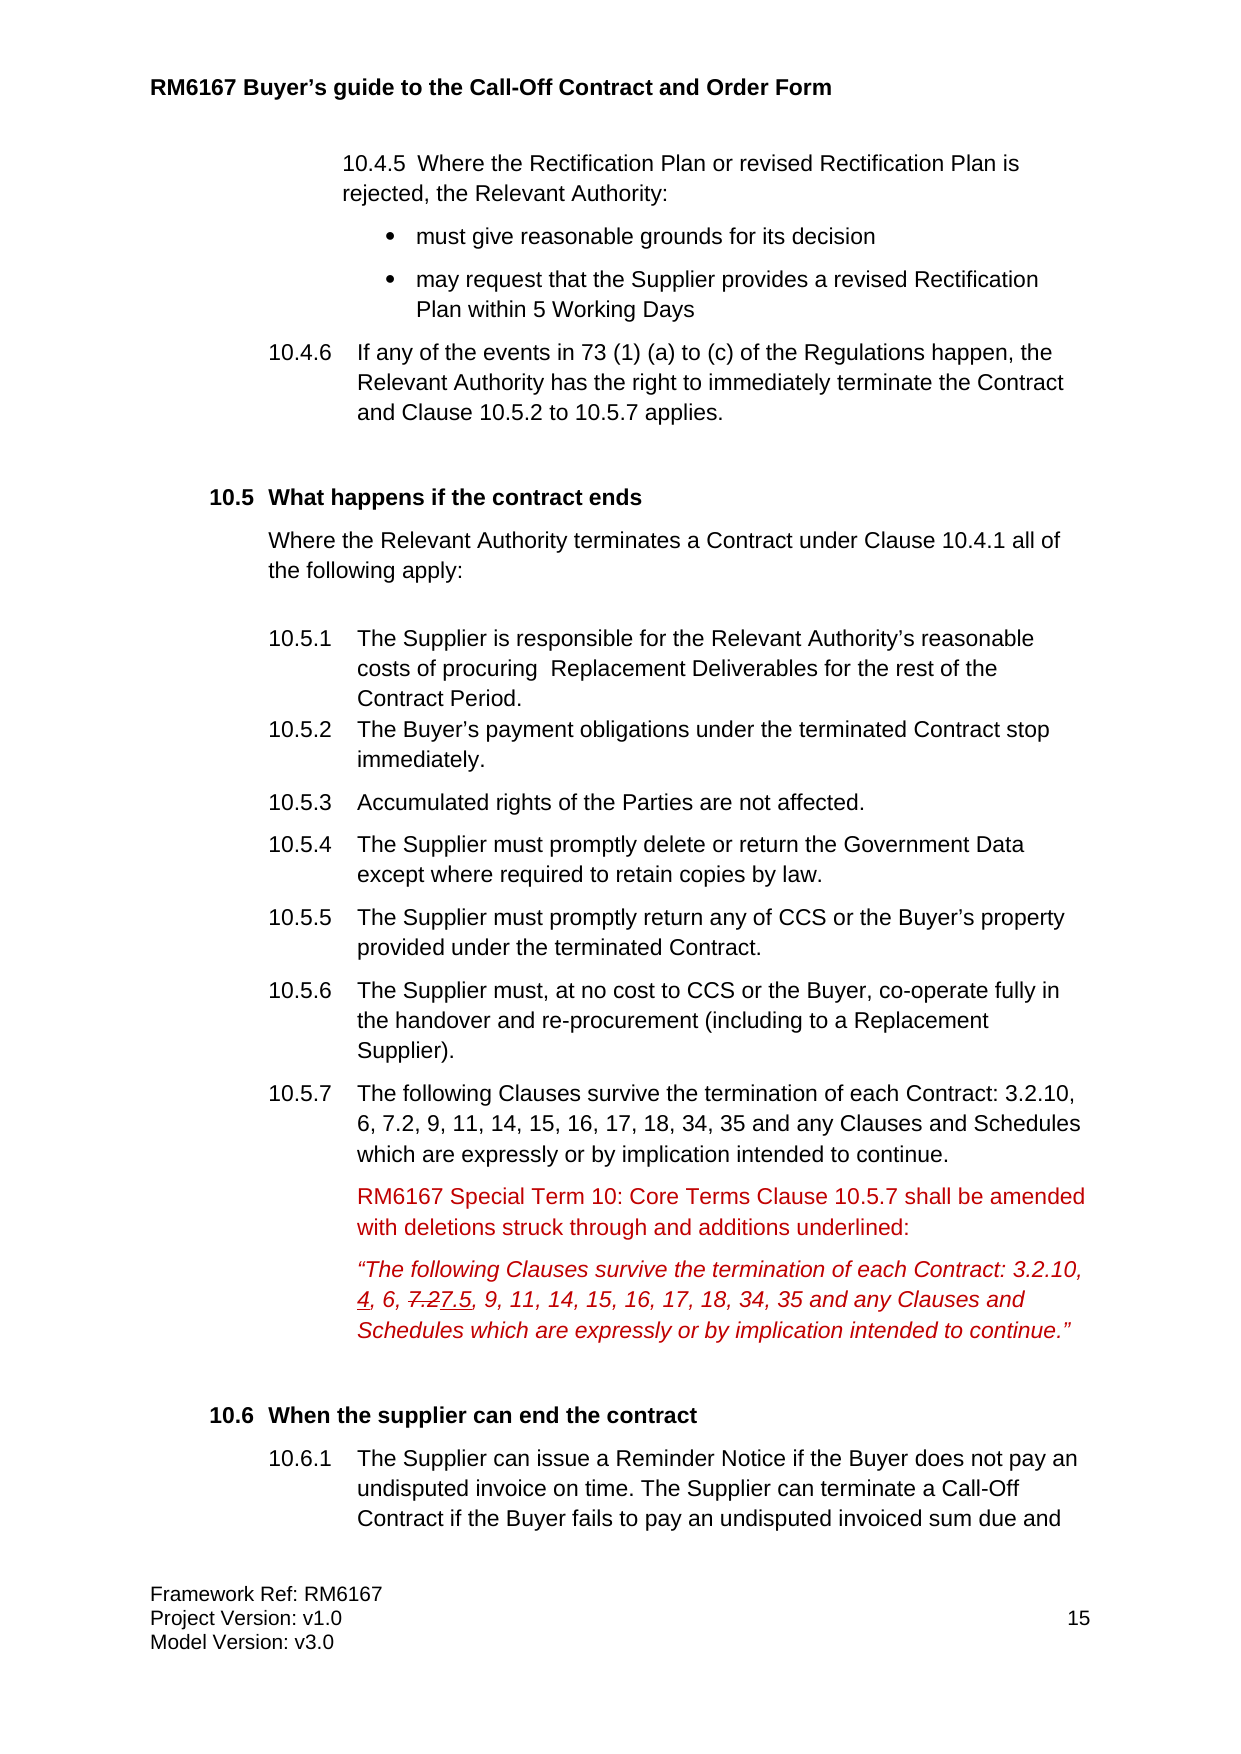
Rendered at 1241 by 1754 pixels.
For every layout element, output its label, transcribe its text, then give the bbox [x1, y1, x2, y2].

list The Supplier is responsible for the Relevant Authority’s reasonable costs of procuring Replacement Deliverables for the rest of the Contract Period. [268, 625, 1090, 712]
list Accumulated rights of the Parties are not affected. [268, 788, 1090, 815]
list The following Clauses survive the termination of each Contract: 3.2.10, 6, 7.2, 9, 11, 14, 15, 16, 17, 18, 34, 35 and any Clauses and Schedules which are expressly or by implication intended to continue. [268, 1080, 1090, 1167]
list The Supplier must, at no cost to CCS or the Buyer, co-operate fully in the handover and re-procurement (including to a Replacement Supplier). [268, 977, 1090, 1064]
list What happens if the contract ends [209, 484, 1090, 511]
list must give reasonable grounds for its decision [386, 223, 1090, 249]
list The Supplier must promptly return any of CCS or the Buyer’s property provided under the terminated Contract. [268, 904, 1090, 961]
text RM6167 Special Term 10: Core Terms Clause 10.5.7 shall be amended with deletions struck through and additions underlined: [357, 1183, 1090, 1240]
list The Supplier can issue a Reminder Notice if the Buyer does not pay an undisputed invoice on time. The Supplier can terminate a Call-Off Contract if the Buyer fails to pay an undisputed invoiced sum due and [268, 1445, 1090, 1532]
list may request that the Supplier provides a revised Rectification Plan within 5 Working Days [386, 266, 1090, 322]
list The Buyer’s payment obligations under the terminated Contract stop immediately. [268, 716, 1090, 772]
list Where the Rectification Plan or revised Rectification Plan is rejected, the Relevant Authority: [342, 150, 1090, 207]
list When the supplier can end the contract [209, 1402, 1090, 1428]
list The Supplier must promptly delete or return the Government Data except where required to retain copies by law. [268, 831, 1090, 888]
text Where the Relevant Authority terminates a Contract under Clause 10.4.1 all of the following apply: [268, 527, 1090, 584]
text “The following Clauses survive the termination of each Contract: 3.2.10, 4, 6, 7.27.5, 9, 11, 14, 15, 16, 17, 18, 34, 35 and any Clauses and Schedules which are expressly or by implication intended to continue.” [357, 1256, 1090, 1343]
list If any of the events in 73 (1) (a) to (c) of the Regulations happen, the Relevant Authority has the right to immediately terminate the Contract and Clause 10.5.2 to 10.5.7 applies. [268, 338, 1090, 425]
